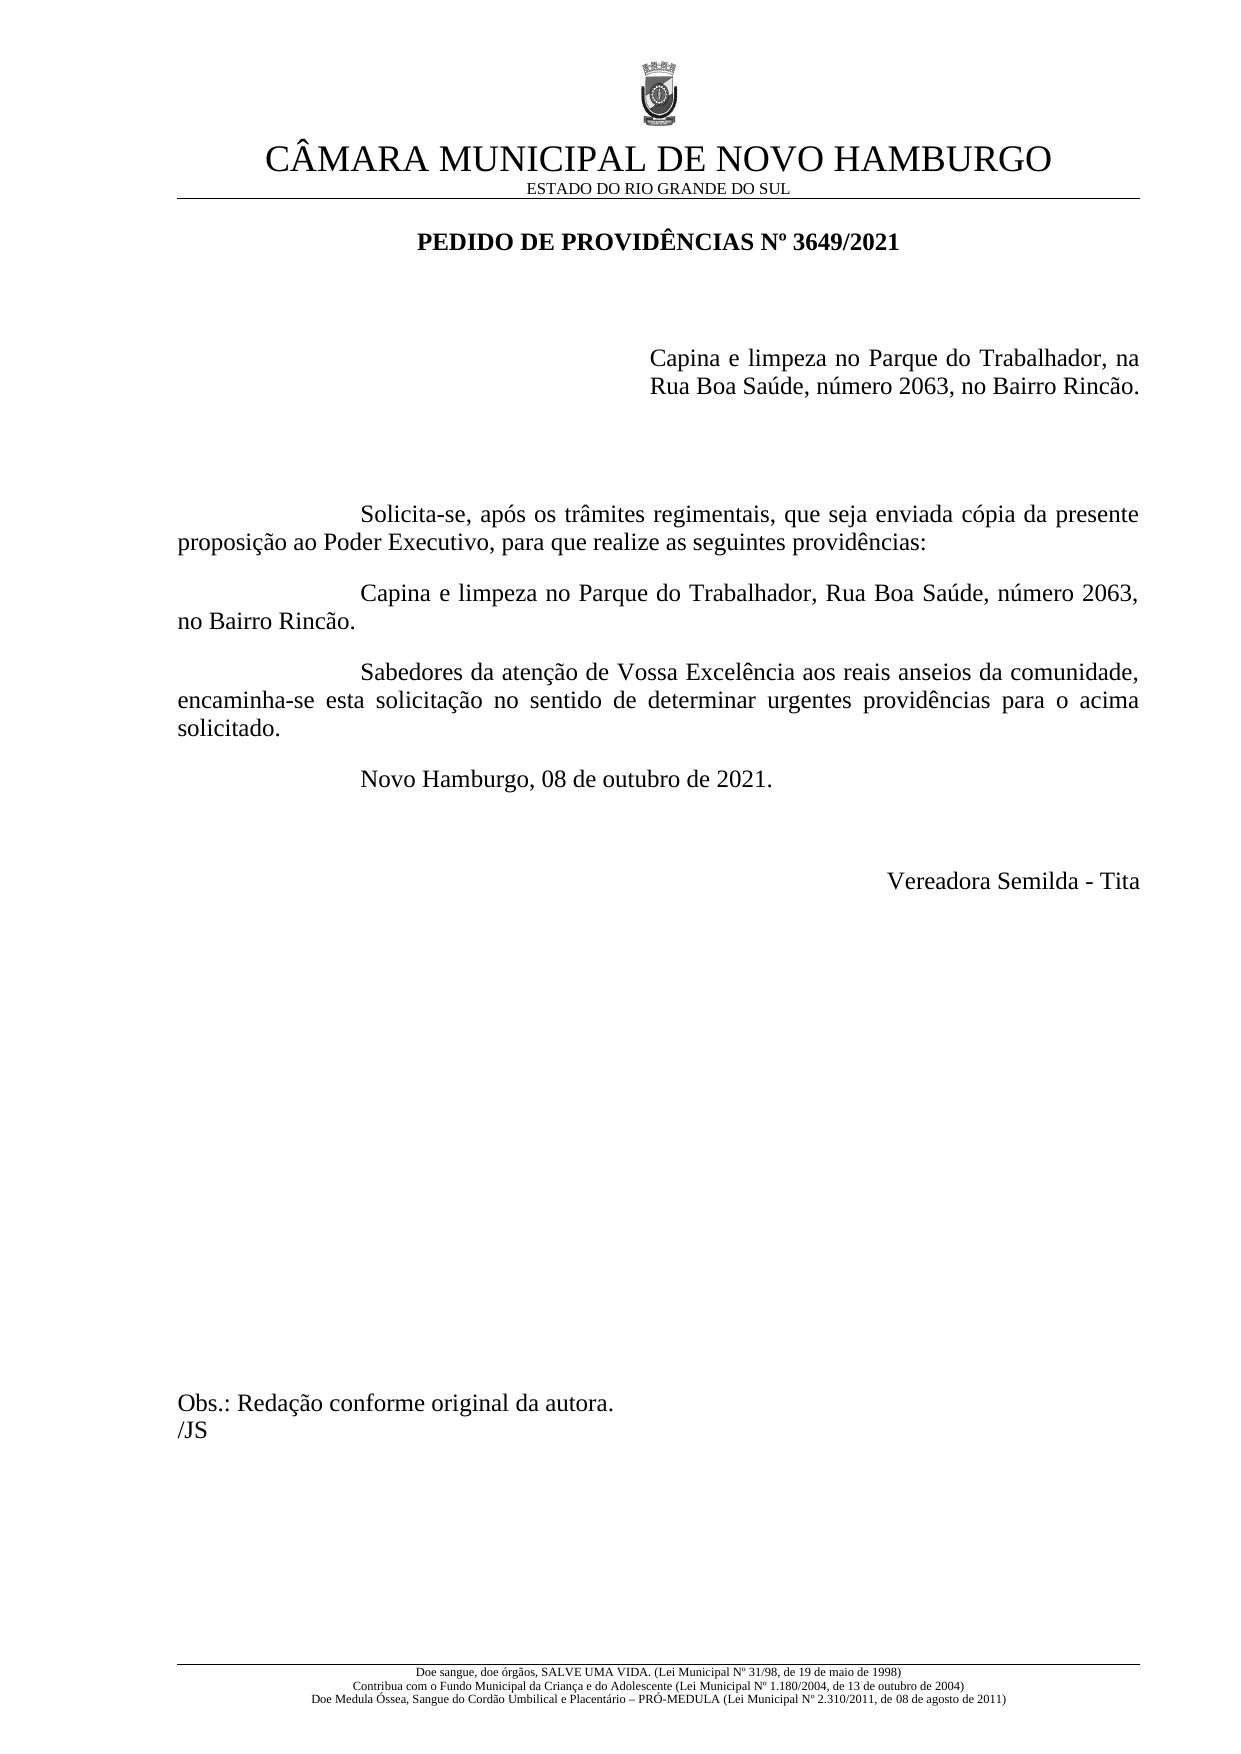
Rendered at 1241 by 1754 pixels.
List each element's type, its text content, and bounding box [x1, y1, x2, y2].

text PEDIDO DE PROVIDÊNCIAS Nº 3649/2021 [177, 228, 1140, 256]
text Sabedores da atenção de Vossa Excelência aos reais anseios da comunidade, encaminha-se esta solicitação no sentido de determinar urgentes providências para o acima solicitado. [177, 658, 1140, 741]
text Solicita-se, após os trâmites regimentais, que seja enviada cópia da presente proposição ao Poder Executivo, para que realize as seguintes providências: [177, 500, 1140, 556]
text Capina e limpeza no Parque do Trabalhador, na Rua Boa Saúde, número 2063, no Bairro Rincão. [649, 344, 1140, 400]
text /JS [177, 1416, 1140, 1444]
text Vereadora Semilda - Tita [177, 867, 1140, 895]
text Novo Hamburgo, 08 de outubro de 2021. [177, 765, 1140, 793]
text Obs.: Redação conforme original da autora. [177, 1389, 1140, 1416]
text Capina e limpeza no Parque do Trabalhador, Rua Boa Saúde, número 2063, no Bairro Rincão. [177, 579, 1140, 635]
